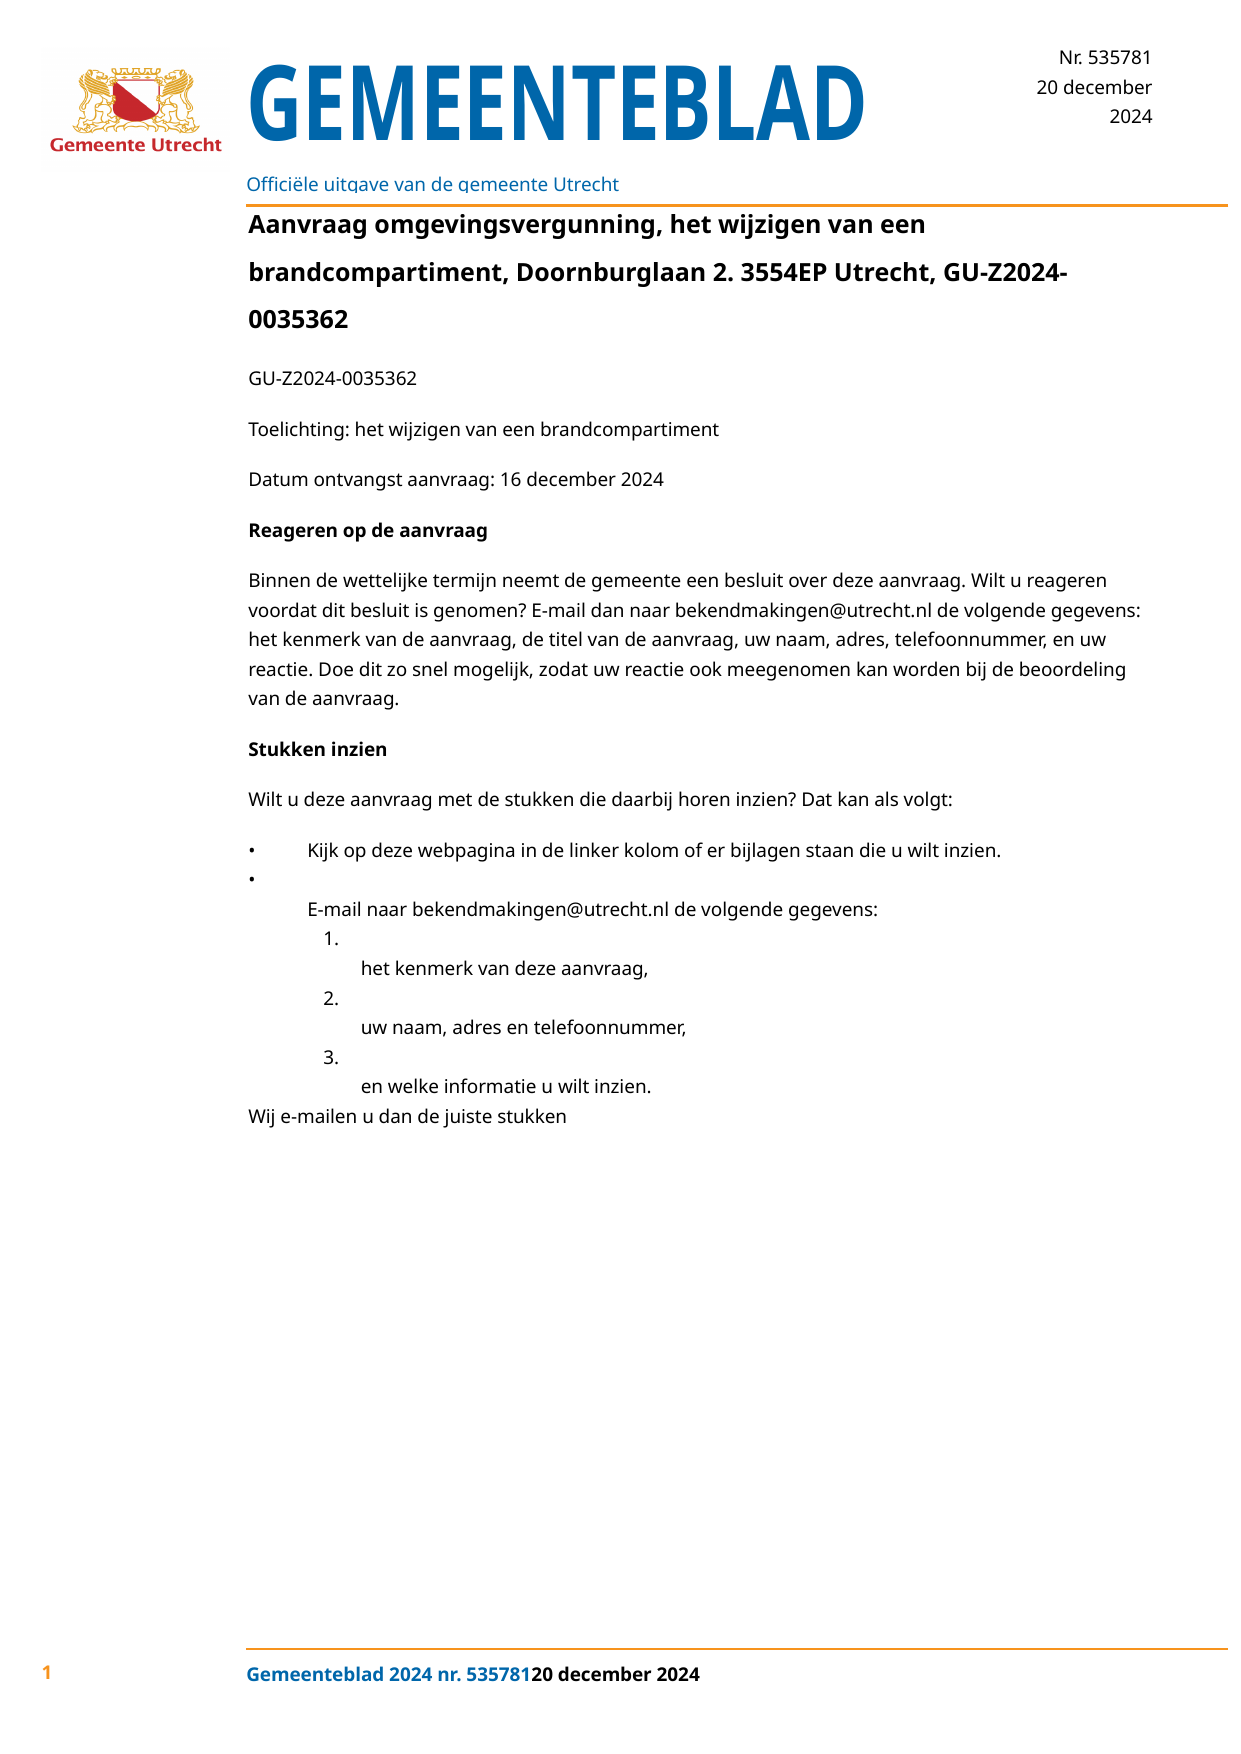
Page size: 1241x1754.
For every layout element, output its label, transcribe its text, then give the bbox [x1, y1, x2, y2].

text Wij e-mailen u dan de juiste stukken [248, 1103, 1152, 1129]
text Reageren op de aanvraag [248, 517, 1152, 542]
text Binnen de wettelijke termijn neemt de gemeente een besluit over deze aanvraag. Wilt u reageren voordat dit besluit is genomen? E-mail dan naar bekendmakingen@utrecht.nl de volgende gegevens: het kenmerk van de aanvraag, de titel van de aanvraag, uw naam, adres, telefoonnummer, en uw reactie. Doe dit zo snel mogelijk, zodat uw reactie ook meegenomen kan worden bij de beoordeling van de aanvraag. [248, 567, 1152, 711]
list en welke informatie u wilt inzien. [323, 1073, 1152, 1099]
text Stukken inzien [248, 736, 1152, 762]
text Aanvraag omgevingsvergunning, het wijzigen van een brandcompartiment, Doornburglaan 2. 3554EP Utrecht, GU-Z2024-0035362 [248, 207, 1152, 336]
list E-mail naar bekendmakingen@utrecht.nl de volgende gegevens: [248, 896, 1152, 922]
list Kijk op deze webpagina in de linker kolom of er bijlagen staan die u wilt inzien. [248, 837, 1152, 862]
list het kenmerk van deze aanvraag, [323, 955, 1152, 981]
list uw naam, adres en telefoonnummer, [323, 1014, 1152, 1040]
picture [41, 47, 231, 172]
text Wilt u deze aanvraag met de stukken die daarbij horen inzien? Dat kan als volgt: [248, 786, 1152, 812]
text Datum ontvangst aanvraag: 16 december 2024 [248, 466, 1152, 492]
text Toelichting: het wijzigen van een brandcompartiment [248, 416, 1152, 442]
text GU-Z2024-0035362 [248, 366, 1152, 391]
